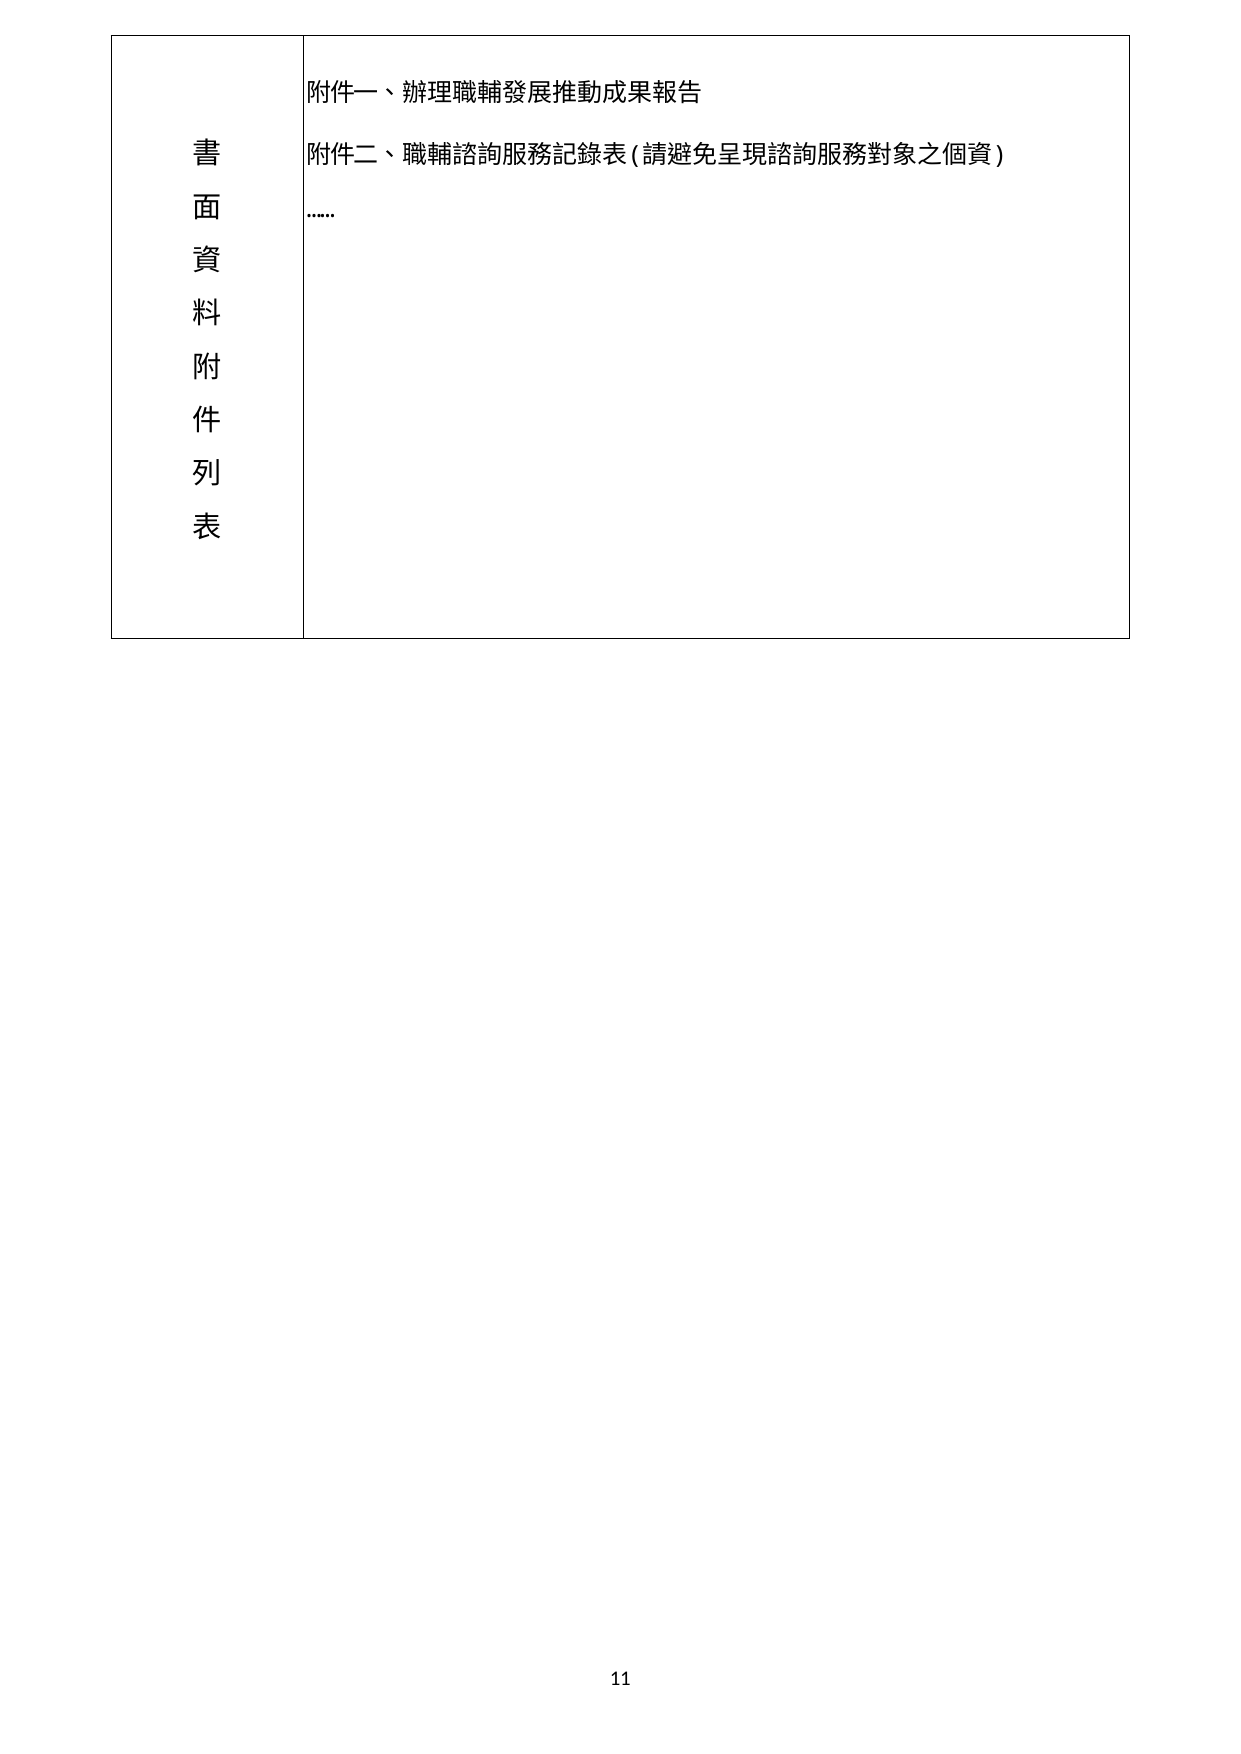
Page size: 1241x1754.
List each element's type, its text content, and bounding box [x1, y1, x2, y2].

table_cell 附件一、辦理職輔發展推動成果報告 附件二、職輔諮詢服務記錄表(請避免呈現諮詢服務對象之個資) …… [304, 36, 1129, 638]
table_cell 書 面 資 料 附 件 列 表 [112, 36, 303, 638]
